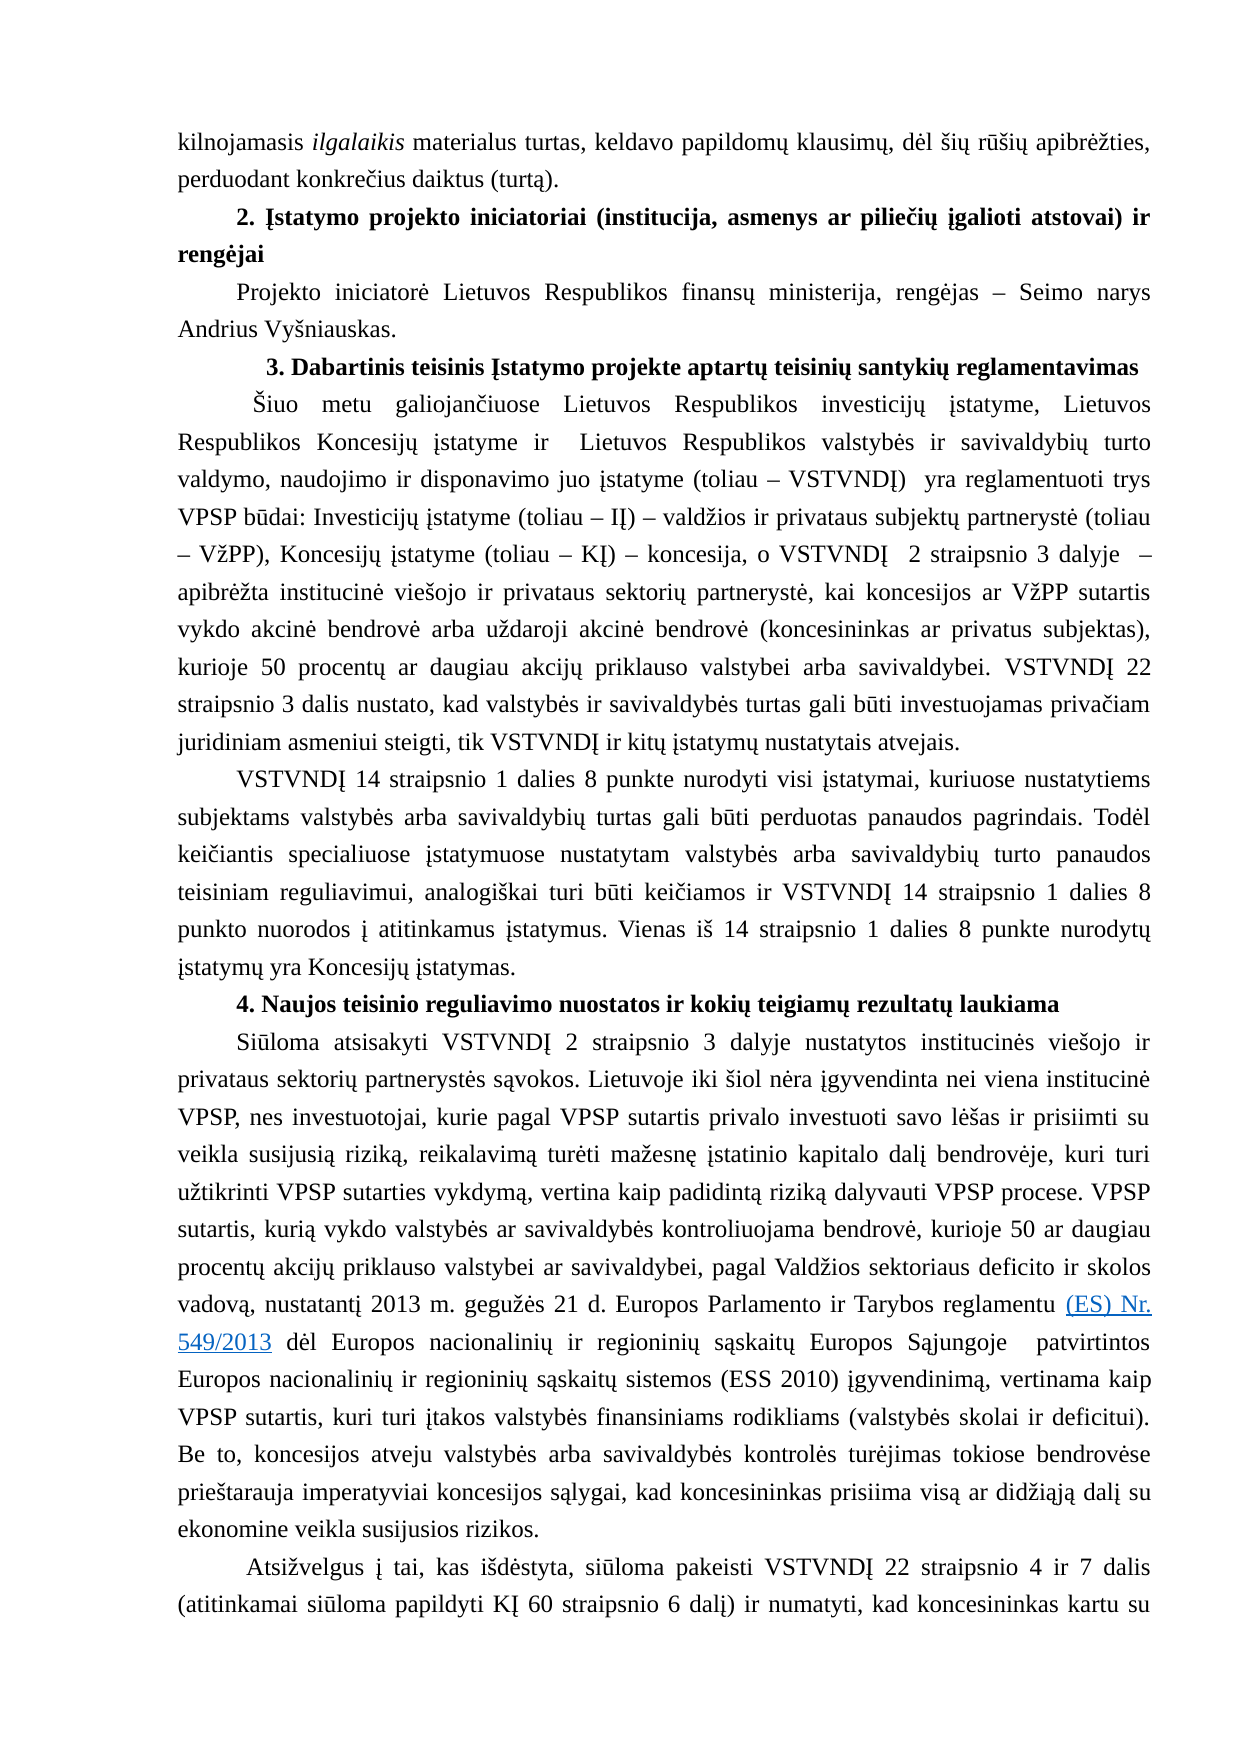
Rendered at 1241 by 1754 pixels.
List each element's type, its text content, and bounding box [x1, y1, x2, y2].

text Atsižvelgus į tai, kas išdėstyta, siūloma pakeisti VSTVNDĮ 22 straipsnio 4 ir 7 dalis (atitinkamai siūloma papildyti KĮ 60 straipsnio 6 dalį) ir numatyti, kad koncesininkas kartu su [177, 1543, 1152, 1618]
text kilnojamasis ilgalaikis materialus turtas, keldavo papildomų klausimų, dėl šių rūšių apibrėžties, perduodant konkrečius daiktus (turtą). [177, 118, 1152, 193]
text Šiuo metu galiojančiuose Lietuvos Respublikos investicijų įstatyme, Lietuvos Respublikos Koncesijų įstatyme ir Lietuvos Respublikos valstybės ir savivaldybių turto valdymo, naudojimo ir disponavimo juo įstatyme (toliau – VSTVNDĮ) yra reglamentuoti trys VPSP būdai: Investicijų įstatyme (toliau – IĮ) – valdžios ir privataus subjektų partnerystė (toliau – VžPP), Koncesijų įstatyme (toliau – KĮ) – koncesija, o VSTVNDĮ 2 straipsnio 3 dalyje – apibrėžta institucinė viešojo ir privataus sektorių partnerystė, kai koncesijos ar VžPP sutartis vykdo akcinė bendrovė arba uždaroji akcinė bendrovė (koncesininkas ar privatus subjektas), kurioje 50 procentų ar daugiau akcijų priklauso valstybei arba savivaldybei. VSTVNDĮ 22 straipsnio 3 dalis nustato, kad valstybės ir savivaldybės turtas gali būti investuojamas privačiam juridiniam asmeniui steigti, tik VSTVNDĮ ir kitų įstatymų nustatytais atvejais. [177, 381, 1152, 756]
text Siūloma atsisakyti VSTVNDĮ 2 straipsnio 3 dalyje nustatytos institucinės viešojo ir privataus sektorių partnerystės sąvokos. Lietuvoje iki šiol nėra įgyvendinta nei viena institucinė VPSP, nes investuotojai, kurie pagal VPSP sutartis privalo investuoti savo lėšas ir prisiimti su veikla susijusią riziką, reikalavimą turėti mažesnę įstatinio kapitalo dalį bendrovėje, kuri turi užtikrinti VPSP sutarties vykdymą, vertina kaip padidintą riziką dalyvauti VPSP procese. VPSP sutartis, kurią vykdo valstybės ar savivaldybės kontroliuojama bendrovė, kurioje 50 ar daugiau procentų akcijų priklauso valstybei ar savivaldybei, pagal Valdžios sektoriaus deficito ir skolos vadovą, nustatantį 2013 m. gegužės 21 d. Europos Parlamento ir Tarybos reglamentu (ES) Nr. 549/2013 dėl Europos nacionalinių ir regioninių sąskaitų Europos Sąjungoje patvirtintos Europos nacionalinių ir regioninių sąskaitų sistemos (ESS 2010) įgyvendinimą, vertinama kaip VPSP sutartis, kuri turi įtakos valstybės finansiniams rodikliams (valstybės skolai ir deficitui). Be to, koncesijos atveju valstybės arba savivaldybės kontrolės turėjimas tokiose bendrovėse prieštarauja imperatyviai koncesijos sąlygai, kad koncesininkas prisiima visą ar didžiąją dalį su ekonomine veikla susijusios rizikos. [177, 1018, 1152, 1543]
text 3. Dabartinis teisinis Įstatymo projekte aptartų teisinių santykių reglamentavimas [177, 343, 1152, 381]
text 2. Įstatymo projekto iniciatoriai (institucija, asmenys ar piliečių įgalioti atstovai) ir rengėjai [177, 193, 1152, 268]
text Projekto iniciatorė Lietuvos Respublikos finansų ministerija, rengėjas – Seimo narys Andrius Vyšniauskas. [177, 268, 1152, 343]
text 4. Naujos teisinio reguliavimo nuostatos ir kokių teigiamų rezultatų laukiama [177, 981, 1152, 1018]
text VSTVNDĮ 14 straipsnio 1 dalies 8 punkte nurodyti visi įstatymai, kuriuose nustatytiems subjektams valstybės arba savivaldybių turtas gali būti perduotas panaudos pagrindais. Todėl keičiantis specialiuose įstatymuose nustatytam valstybės arba savivaldybių turto panaudos teisiniam reguliavimui, analogiškai turi būti keičiamos ir VSTVNDĮ 14 straipsnio 1 dalies 8 punkto nuorodos į atitinkamus įstatymus. Vienas iš 14 straipsnio 1 dalies 8 punkte nurodytų įstatymų yra Koncesijų įstatymas. [177, 756, 1152, 981]
